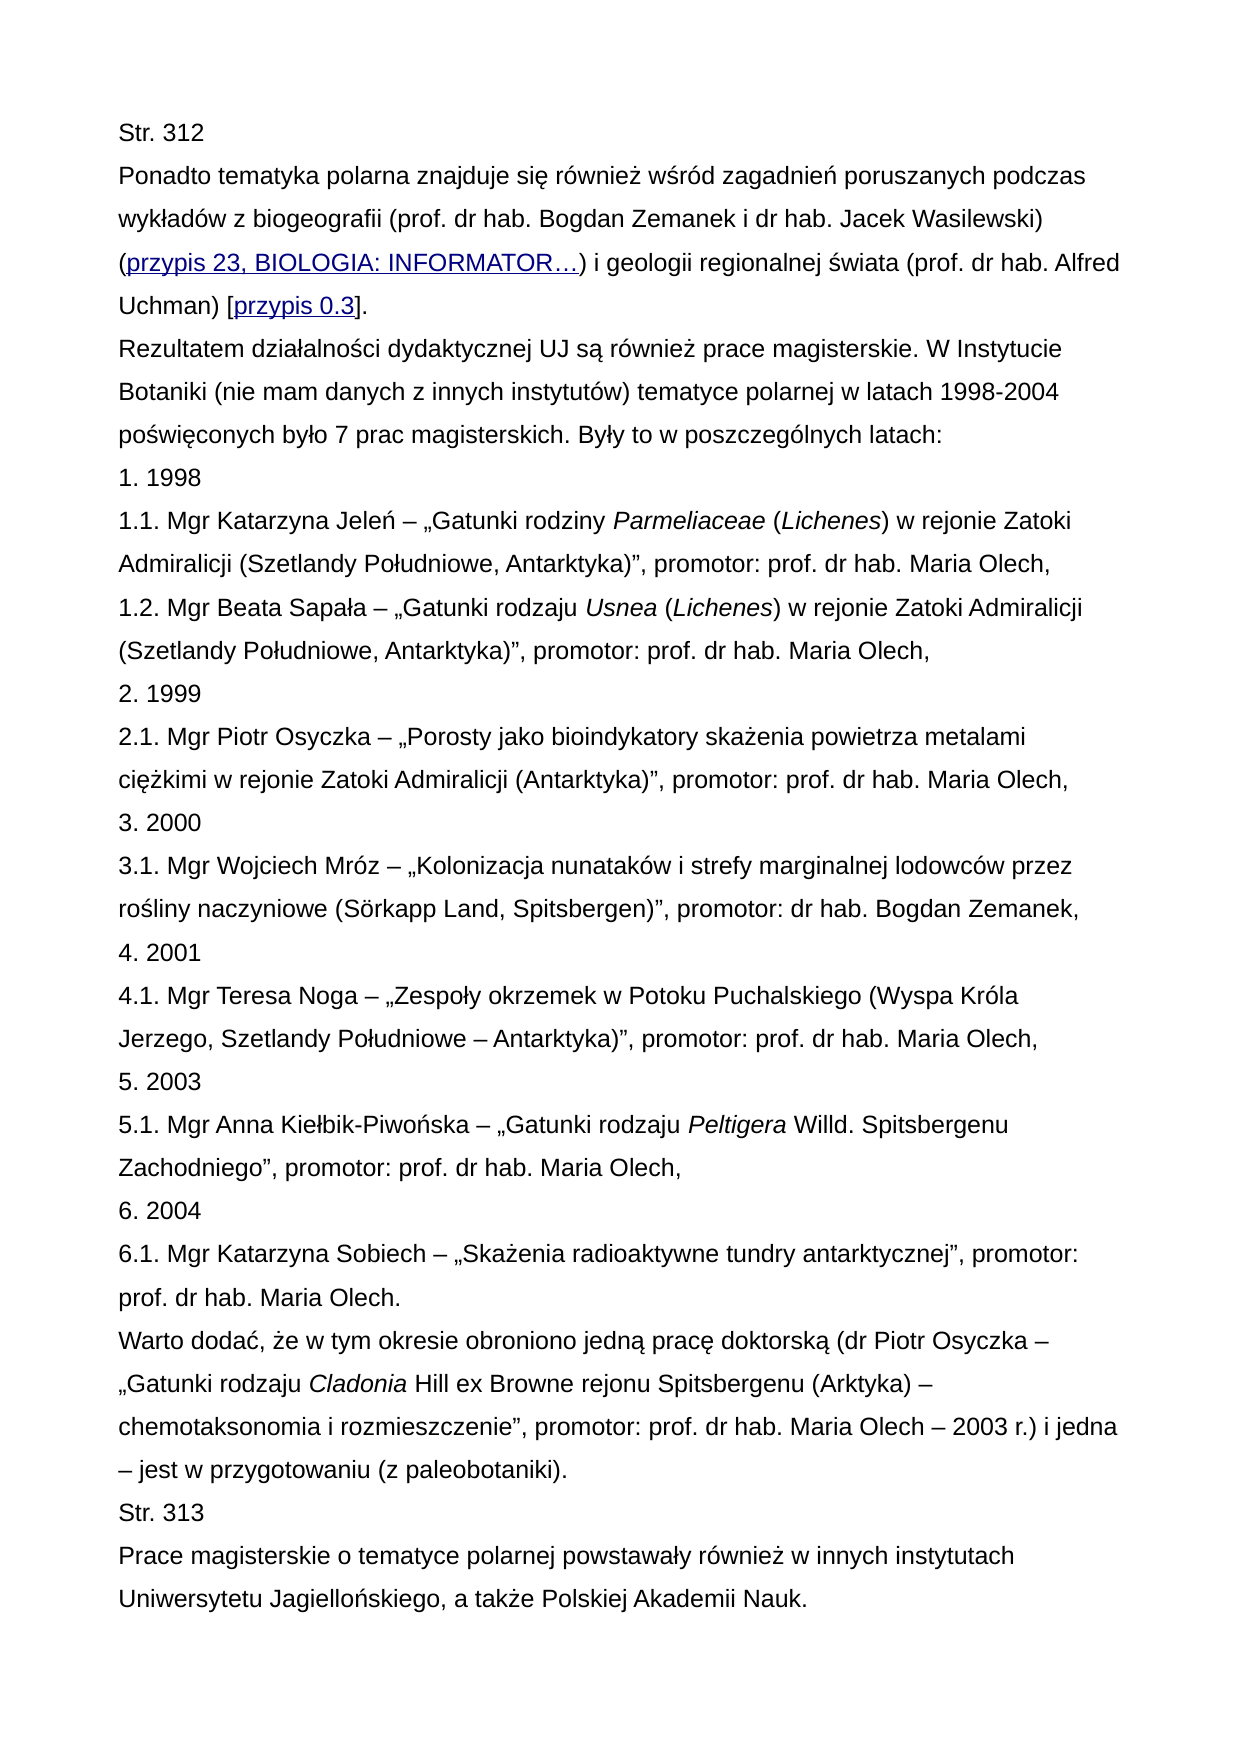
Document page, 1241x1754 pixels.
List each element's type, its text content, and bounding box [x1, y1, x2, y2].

text Warto dodać, że w tym okresie obroniono jedną pracę doktorską (dr Piotr Osyczka – „Gatunki rodzaju Cladonia Hill ex Browne rejonu Spitsbergenu (Arktyka) – chemotaksonomia i rozmieszczenie”, promotor: prof. dr hab. Maria Olech – 2003 r.) i jedna – jest w przygotowaniu (z paleobotaniki). [118, 1326, 1122, 1484]
text Rezultatem działalności dydaktycznej UJ są również prace magisterskie. W Instytucie Botaniki (nie mam danych z innych instytutów) tematyce polarnej w latach 1998-2004 poświęconych było 7 prac magisterskich. Były to w poszczególnych latach: [118, 334, 1122, 449]
text 4.1. Mgr Teresa Noga – „Zespoły okrzemek w Potoku Puchalskiego (Wyspa Króla Jerzego, Szetlandy Południowe – Antarktyka)”, promotor: prof. dr hab. Maria Olech, [118, 981, 1122, 1052]
text 1.2. Mgr Beata Sapała – „Gatunki rodzaju Usnea (Lichenes) w rejonie Zatoki Admiralicji (Szetlandy Południowe, Antarktyka)”, promotor: prof. dr hab. Maria Olech, [118, 592, 1122, 664]
text 1. 1998 [118, 463, 1122, 492]
text 5.1. Mgr Anna Kiełbik-Piwońska – „Gatunki rodzaju Peltigera Willd. Spitsbergenu Zachodniego”, promotor: prof. dr hab. Maria Olech, [118, 1110, 1122, 1182]
text 3. 2000 [118, 808, 1122, 837]
text 6.1. Mgr Katarzyna Sobiech – „Skażenia radioaktywne tundry antarktycznej”, promotor: prof. dr hab. Maria Olech. [118, 1239, 1122, 1311]
text Str. 312 [118, 118, 1122, 147]
text 2.1. Mgr Piotr Osyczka – „Porosty jako bioindykatory skażenia powietrza metalami ciężkimi w rejonie Zatoki Admiralicji (Antarktyka)”, promotor: prof. dr hab. Maria Olech, [118, 722, 1122, 794]
text Prace magisterskie o tematyce polarnej powstawały również w innych instytutach Uniwersytetu Jagiellońskiego, a także Polskiej Akademii Nauk. [118, 1541, 1122, 1613]
text Str. 313 [118, 1498, 1122, 1527]
text 5. 2003 [118, 1067, 1122, 1096]
text 6. 2004 [118, 1196, 1122, 1225]
text Ponadto tematyka polarna znajduje się również wśród zagadnień poruszanych podczas wykładów z biogeografii (prof. dr hab. Bogdan Zemanek i dr hab. Jacek Wasilewski) (przypis 23, BIOLOGIA: INFORMATOR…) i geologii regionalnej świata (prof. dr hab. Alfred Uchman) [przypis 0.3]. [118, 161, 1122, 319]
text 2. 1999 [118, 679, 1122, 707]
text 4. 2001 [118, 937, 1122, 966]
text 3.1. Mgr Wojciech Mróz – „Kolonizacja nunataków i strefy marginalnej lodowców przez rośliny naczyniowe (Sörkapp Land, Spitsbergen)”, promotor: dr hab. Bogdan Zemanek, [118, 851, 1122, 923]
text 1.1. Mgr Katarzyna Jeleń – „Gatunki rodziny Parmeliaceae (Lichenes) w rejonie Zatoki Admiralicji (Szetlandy Południowe, Antarktyka)”, promotor: prof. dr hab. Maria Olech, [118, 506, 1122, 578]
